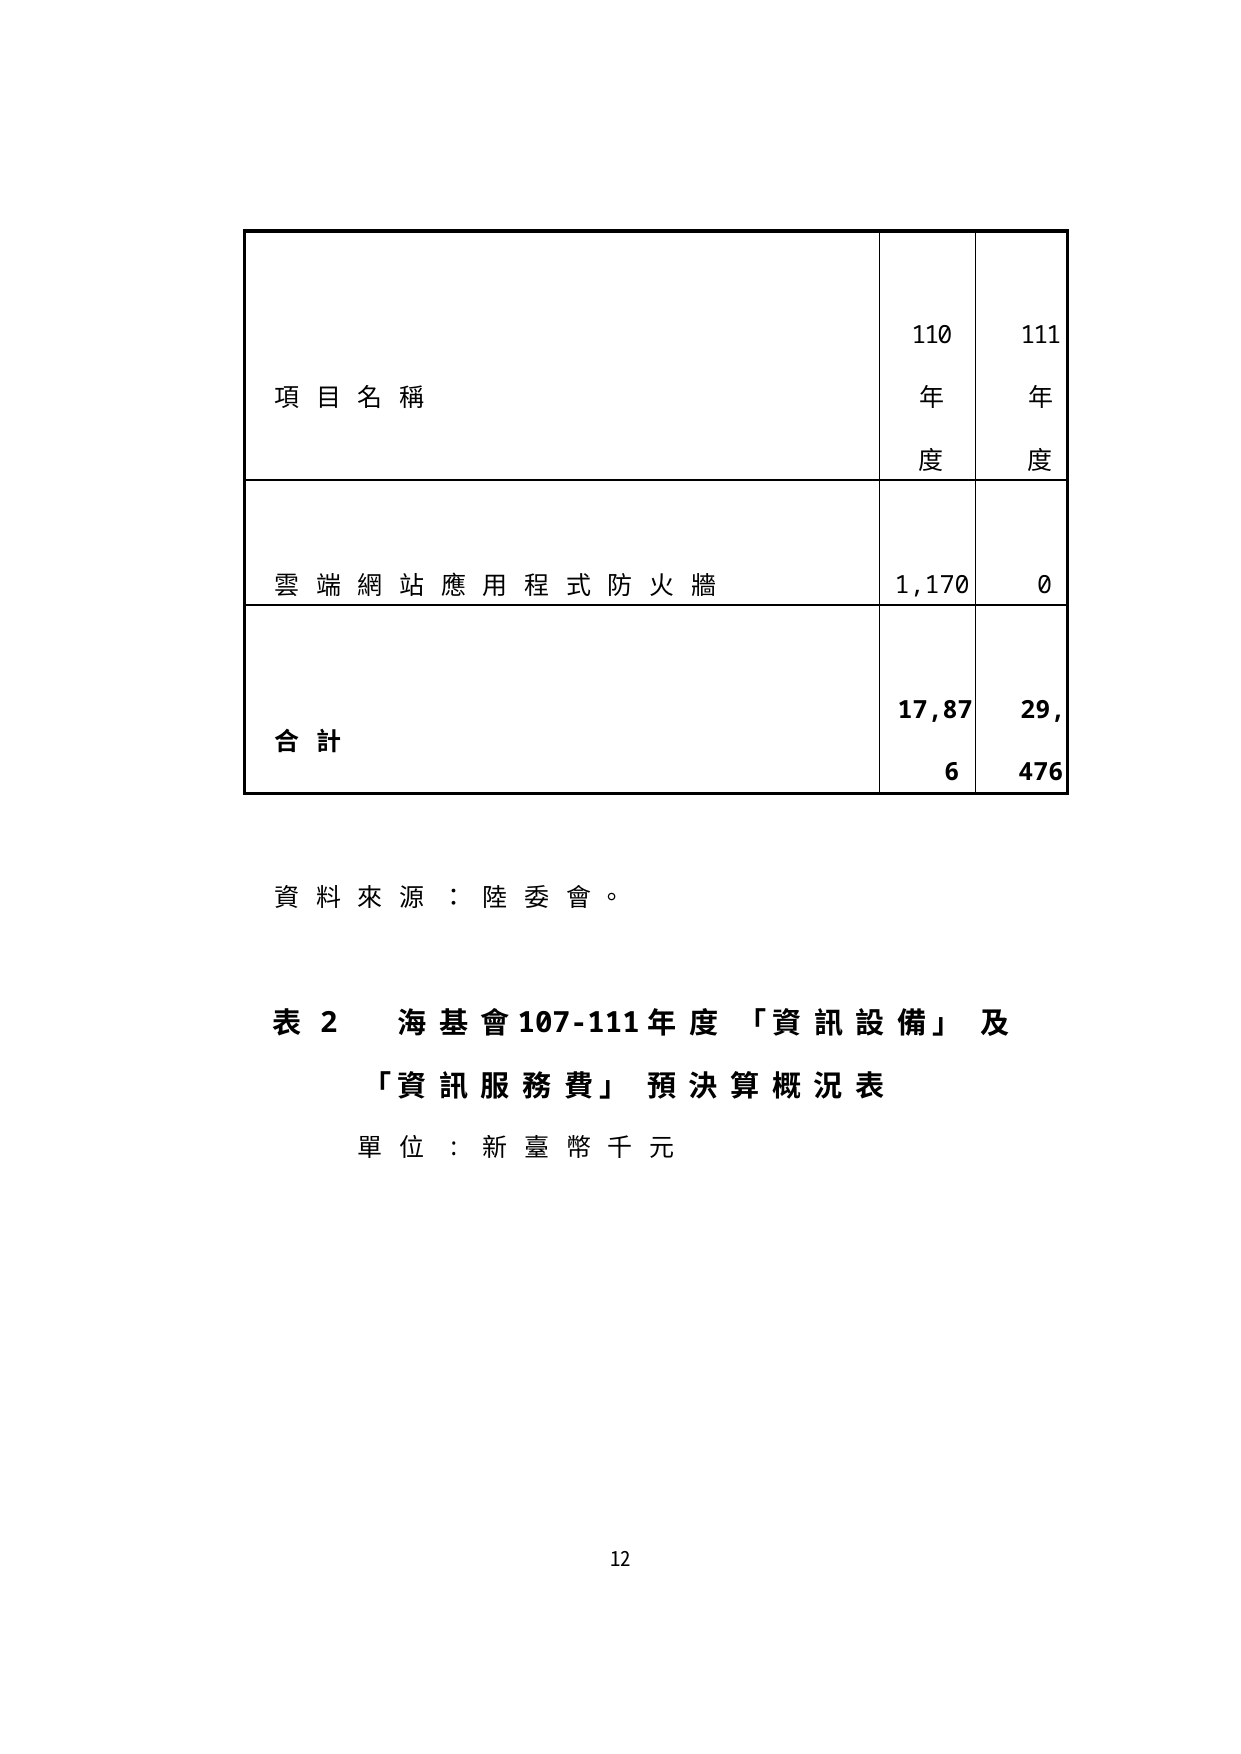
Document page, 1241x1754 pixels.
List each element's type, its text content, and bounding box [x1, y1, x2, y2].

table_cell 0 [976, 481, 1066, 604]
table_header 項目名稱 [246, 233, 879, 479]
table_cell 17,876 [880, 606, 975, 792]
table_cell 29,476 [976, 606, 1066, 792]
table_cell 1,170 [880, 481, 975, 604]
text 資料來源：陸委會。 [242, 854, 1058, 917]
table_header 110年度 [880, 233, 975, 479]
table_cell 合計 [246, 606, 879, 792]
table_header 111年度 [976, 233, 1066, 479]
table_cell 雲端網站應用程式防火牆 [246, 481, 879, 604]
text 表2 海基會107-111年度「資訊設備」及「資訊服務費」預決算概況表 單位:新臺幣千元 [242, 979, 1058, 1167]
